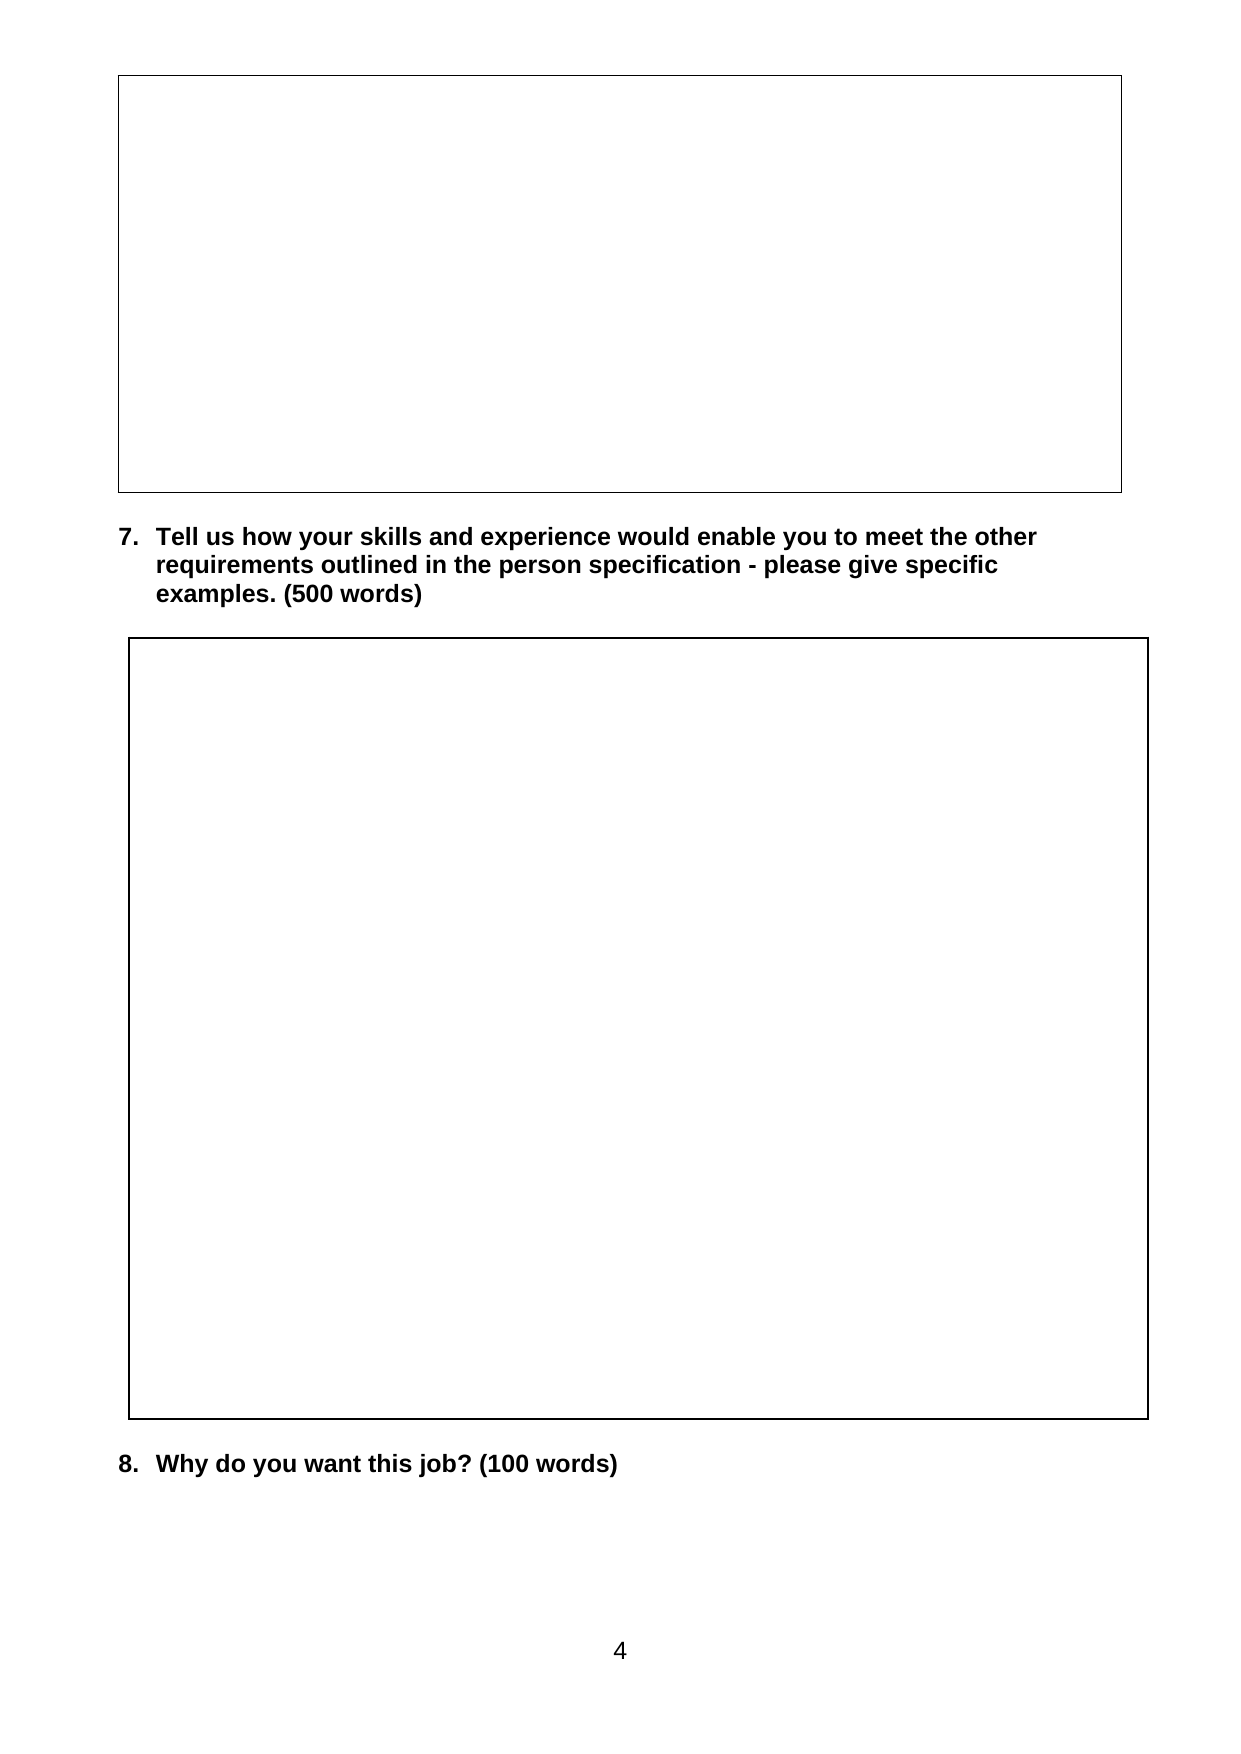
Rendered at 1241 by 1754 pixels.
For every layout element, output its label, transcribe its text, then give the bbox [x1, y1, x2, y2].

list Tell us how your skills and experience would enable you to meet the other requirements outlined in the person specification - please give specific examples. (500 words) [118, 522, 1122, 608]
list Why do you want this job? (100 words) [118, 1448, 1122, 1477]
table_header [130, 639, 1147, 1418]
table_header [119, 76, 1121, 492]
